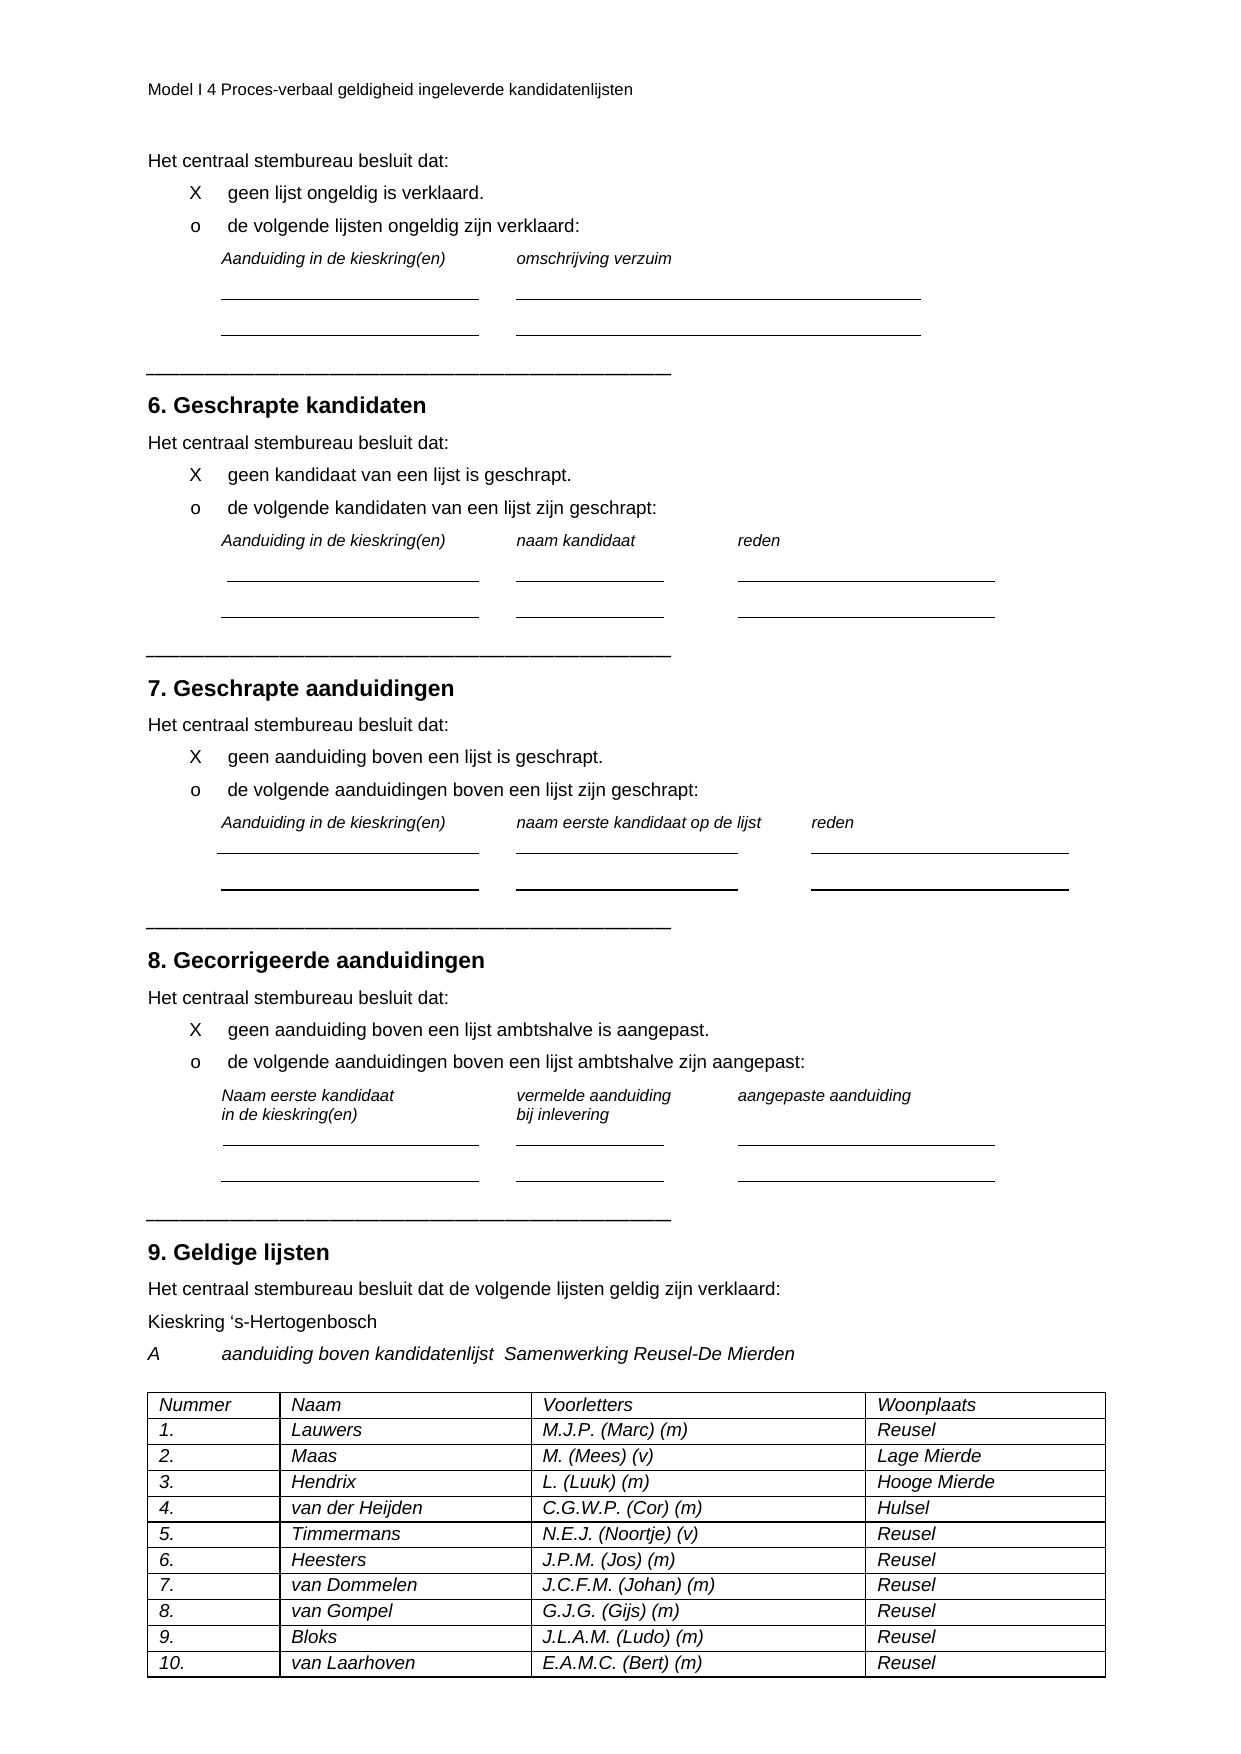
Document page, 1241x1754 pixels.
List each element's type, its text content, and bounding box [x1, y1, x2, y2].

table_cell Reusel [866, 1523, 1105, 1547]
table_cell J.P.M. (Jos) (m) [532, 1548, 865, 1573]
text ­­­­­­ [148, 1124, 1106, 1148]
table_cell M.J.P. (Marc) (m) [532, 1419, 865, 1444]
text Het centraal stembureau besluit dat: [148, 432, 1106, 453]
table_cell van Laarhoven [281, 1652, 531, 1676]
table_cell Hulsel [866, 1497, 1105, 1521]
table_cell N.E.J. (Noortje) (v) [532, 1523, 865, 1547]
text Het centraal stembureau besluit dat: [148, 150, 1106, 171]
text Aanduiding in de kieskring(en) omschrijving verzuim [148, 249, 1106, 268]
table_header Woonplaats [866, 1393, 1105, 1418]
table_cell Bloks [281, 1626, 531, 1651]
table_cell E.A.M.C. (Bert) (m) [532, 1652, 865, 1676]
text ­­­­­­ [148, 560, 1106, 584]
text _______________________________________________________________ [148, 904, 1106, 933]
table_cell M. (Mees) (v) [532, 1445, 865, 1470]
text 6. Geschrapte kandidaten [148, 392, 1106, 419]
table_cell Timmermans [281, 1523, 531, 1547]
text 8. Gecorrigeerde aanduidingen [148, 947, 1106, 973]
table_cell Lage Mierde [866, 1445, 1105, 1470]
table_cell L. (Luuk) (m) [532, 1471, 865, 1496]
table_cell Heesters [281, 1548, 531, 1573]
table_cell Lauwers [281, 1419, 531, 1444]
text ­­­­ ­­ [148, 868, 1106, 892]
table_cell J.L.A.M. (Ludo) (m) [532, 1626, 865, 1651]
text 7. Geschrapte aanduidingen [148, 674, 1106, 701]
text ­­­­ ­­ [148, 596, 1106, 620]
text X geen aanduiding boven een lijst is geschrapt. [148, 746, 1106, 768]
table_cell 10. [148, 1652, 279, 1676]
table_cell Reusel [866, 1626, 1105, 1651]
text ­­­­­­ [148, 278, 1106, 302]
table_cell C.G.W.P. (Cor) (m) [532, 1497, 865, 1521]
text Het centraal stembureau besluit dat: [148, 986, 1106, 1008]
table_cell van Dommelen [281, 1574, 531, 1599]
text _______________________________________________________________ [148, 350, 1106, 378]
text in de kieskring(en) bij inlevering [148, 1105, 1106, 1124]
text Naam eerste kandidaat vermelde aanduiding aangepaste aanduiding [148, 1086, 1106, 1105]
table_cell 4. [148, 1497, 279, 1521]
table_cell van der Heijden [281, 1497, 531, 1521]
text X geen kandidaat van een lijst is geschrapt. [148, 464, 1106, 486]
text X geen lijst ongeldig is verklaard. [148, 182, 1106, 204]
list de volgende kandidaten van een lijst zijn geschrapt: [190, 496, 1106, 520]
table_cell 1. [148, 1419, 279, 1444]
text Aanduiding in de kieskring(en) naam kandidaat reden [148, 531, 1106, 550]
table_header Voorletters [532, 1393, 865, 1418]
table_cell 8. [148, 1600, 279, 1625]
table_cell van Gompel [281, 1600, 531, 1625]
table_cell Hendrix [281, 1471, 531, 1496]
table_cell Reusel [866, 1652, 1105, 1676]
text _______________________________________________________________ [148, 632, 1106, 660]
text Het centraal stembureau besluit dat de volgende lijsten geldig zijn verklaard: [148, 1278, 1106, 1300]
table_cell Hooge Mierde [866, 1471, 1105, 1496]
table_cell 6. [148, 1548, 279, 1573]
table_cell Reusel [866, 1419, 1105, 1444]
text ­­­­­­ [148, 832, 1106, 856]
list de volgende aanduidingen boven een lijst zijn geschrapt: [190, 778, 1106, 802]
table_cell 3. [148, 1471, 279, 1496]
table_cell Maas [281, 1445, 531, 1470]
list de volgende aanduidingen boven een lijst ambtshalve zijn aangepast: [190, 1051, 1106, 1074]
text Aanduiding in de kieskring(en) naam eerste kandidaat op de lijst reden [148, 813, 1106, 832]
table_header Nummer [148, 1393, 279, 1418]
table_header Naam [281, 1393, 531, 1418]
table_cell Reusel [866, 1600, 1105, 1625]
list de volgende lijsten ongeldig zijn verklaard: [190, 214, 1106, 238]
table_cell 9. [148, 1626, 279, 1651]
table_cell Reusel [866, 1548, 1105, 1573]
table_cell Reusel [866, 1574, 1105, 1599]
table_cell 7. [148, 1574, 279, 1599]
table_cell 5. [148, 1523, 279, 1547]
table_cell G.J.G. (Gijs) (m) [532, 1600, 865, 1625]
table_cell J.C.F.M. (Johan) (m) [532, 1574, 865, 1599]
text _______________________________________________________________ [148, 1196, 1106, 1224]
text 9. Geldige lijsten [148, 1239, 1106, 1265]
table_cell 2. [148, 1445, 279, 1470]
text ­­­­­­ [148, 314, 1106, 338]
text Kieskring ‘s-Hertogenbosch [148, 1310, 1106, 1332]
text Het centraal stembureau besluit dat: [148, 714, 1106, 736]
text X geen aanduiding boven een lijst ambtshalve is aangepast. [148, 1019, 1106, 1040]
text A aanduiding boven kandidatenlijst Samenwerking Reusel-De Mierden [148, 1343, 1106, 1364]
text ­­­­ ­­ [148, 1160, 1106, 1184]
